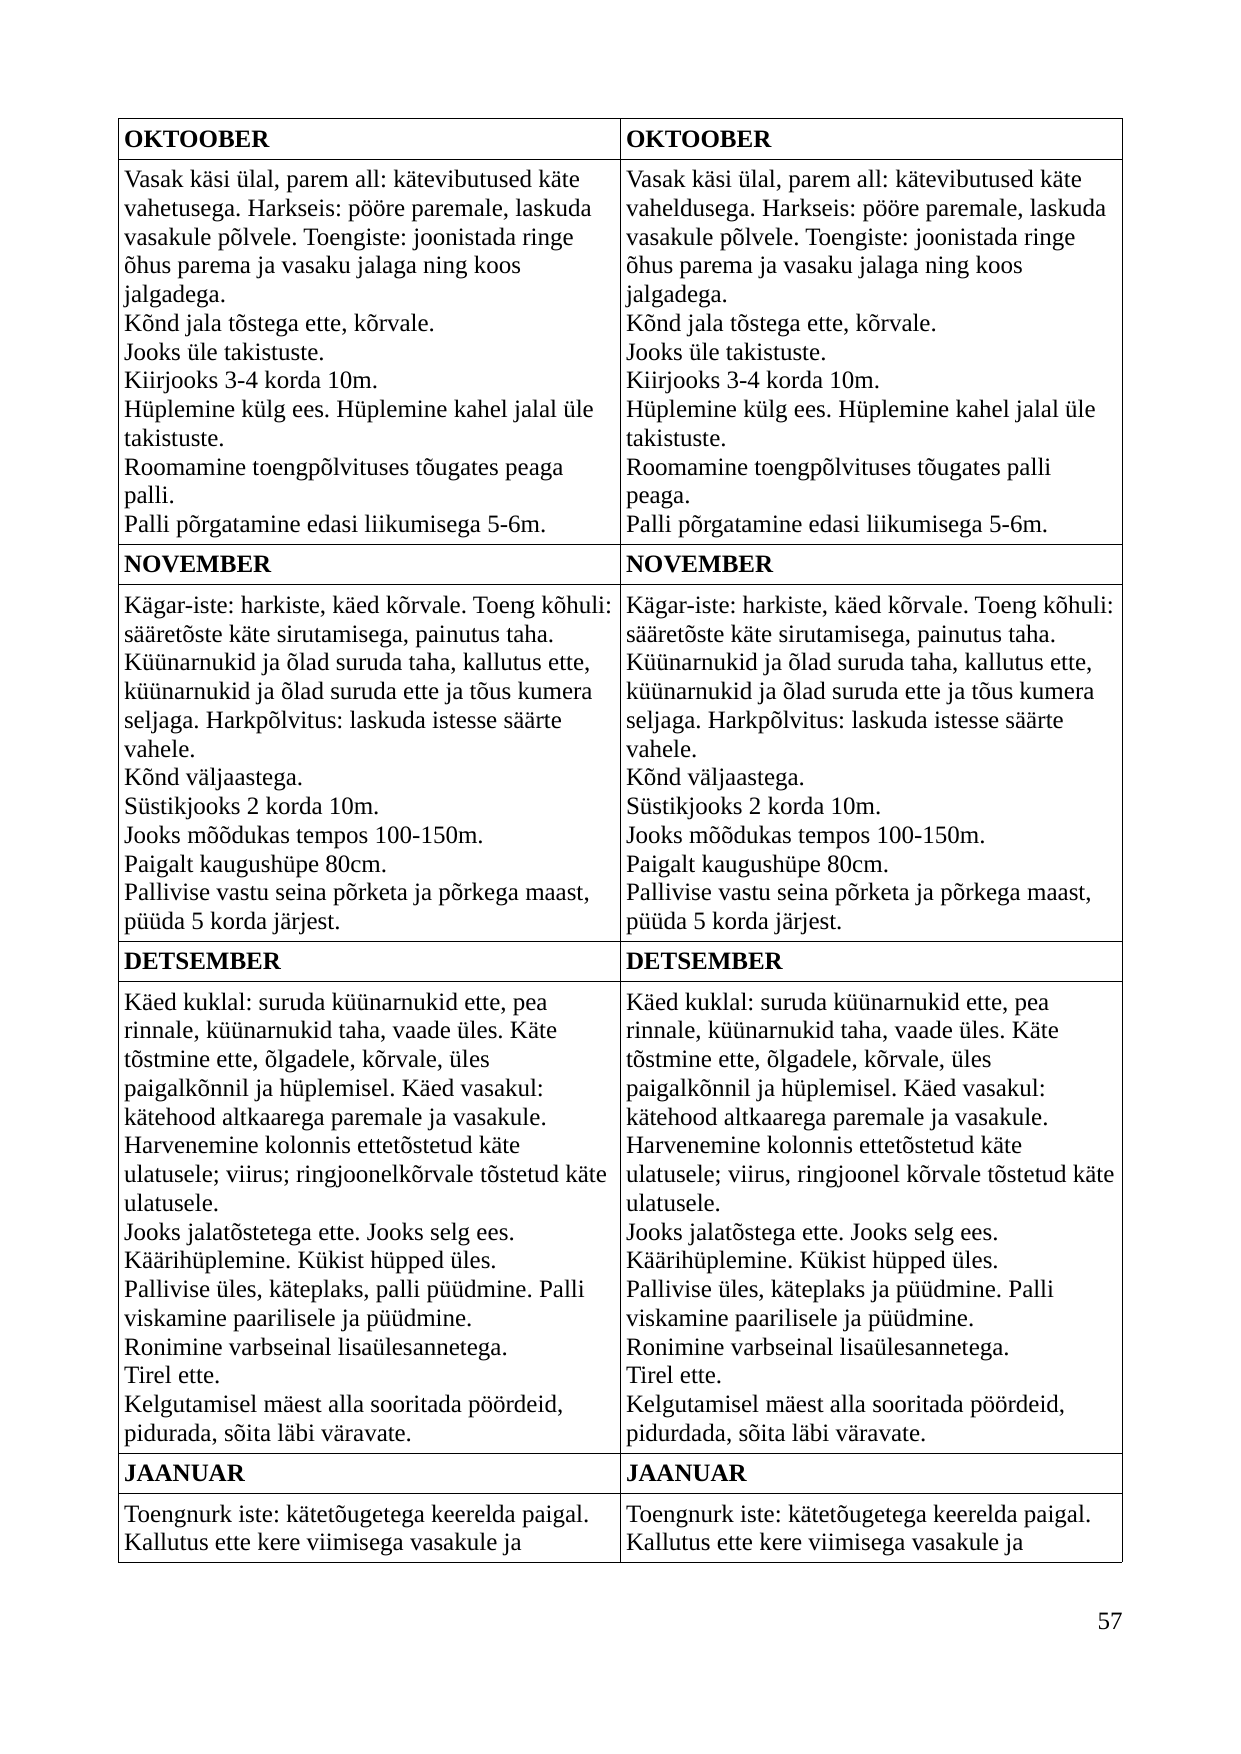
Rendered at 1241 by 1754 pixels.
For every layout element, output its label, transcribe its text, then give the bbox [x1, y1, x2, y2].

table_cell DETSEMBER [621, 942, 1122, 981]
table_cell NOVEMBER [119, 545, 620, 584]
table_cell Käed kuklal: suruda küünarnukid ette, pea rinnale, küünarnukid taha, vaade üles. Käte tõstmine ette, õlgadele, kõrvale, üles paigalkõnnil ja hüplemisel. Käed vasakul: kätehood altkaarega paremale ja vasakule. Harvenemine kolonnis ettetõstetud käte ulatusele; viirus, ringjoonel kõrvale tõstetud käte ulatusele. Jooks jalatõstega ette. Jooks selg ees. Käärihüplemine. Kükist hüpped üles. Pallivise üles, käteplaks ja püüdmine. Palli viskamine paarilisele ja püüdmine. Ronimine varbseinal lisaülesannetega. Tirel ette. Kelgutamisel mäest alla sooritada pöördeid, pidurdada, sõita läbi väravate. [621, 982, 1122, 1452]
table_cell Toengnurk iste: kätetõugetega keerelda paigal. Kallutus ette kere viimisega vasakule ja [119, 1494, 620, 1562]
table_cell DETSEMBER [119, 942, 620, 981]
table_cell Kägar-iste: harkiste, käed kõrvale. Toeng kõhuli: sääretõste käte sirutamisega, painutus taha. Küünarnukid ja õlad suruda taha, kallutus ette, küünarnukid ja õlad suruda ette ja tõus kumera seljaga. Harkpõlvitus: laskuda istesse säärte vahele. Kõnd väljaastega. Süstikjooks 2 korda 10m. Jooks mõõdukas tempos 100-150m. Paigalt kaugushüpe 80cm. Pallivise vastu seina põrketa ja põrkega maast, püüda 5 korda järjest. [621, 585, 1122, 941]
table_cell JAANUAR [621, 1454, 1122, 1493]
table_cell OKTOOBER [621, 119, 1122, 158]
table_cell NOVEMBER [621, 545, 1122, 584]
table_cell Kägar-iste: harkiste, käed kõrvale. Toeng kõhuli: sääretõste käte sirutamisega, painutus taha. Küünarnukid ja õlad suruda taha, kallutus ette, küünarnukid ja õlad suruda ette ja tõus kumera seljaga. Harkpõlvitus: laskuda istesse säärte vahele. Kõnd väljaastega. Süstikjooks 2 korda 10m. Jooks mõõdukas tempos 100-150m. Paigalt kaugushüpe 80cm. Pallivise vastu seina põrketa ja põrkega maast, püüda 5 korda järjest. [119, 585, 620, 941]
table_cell Käed kuklal: suruda küünarnukid ette, pea rinnale, küünarnukid taha, vaade üles. Käte tõstmine ette, õlgadele, kõrvale, üles paigalkõnnil ja hüplemisel. Käed vasakul: kätehood altkaarega paremale ja vasakule. Harvenemine kolonnis ettetõstetud käte ulatusele; viirus; ringjoonelkõrvale tõstetud käte ulatusele. Jooks jalatõstetega ette. Jooks selg ees. Käärihüplemine. Kükist hüpped üles. Pallivise üles, käteplaks, palli püüdmine. Palli viskamine paarilisele ja püüdmine. Ronimine varbseinal lisaülesannetega. Tirel ette. Kelgutamisel mäest alla sooritada pöördeid, pidurada, sõita läbi väravate. [119, 982, 620, 1452]
table_cell Vasak käsi ülal, parem all: kätevibutused käte vahetusega. Harkseis: pööre paremale, laskuda vasakule põlvele. Toengiste: joonistada ringe õhus parema ja vasaku jalaga ning koos jalgadega. Kõnd jala tõstega ette, kõrvale. Jooks üle takistuste. Kiirjooks 3-4 korda 10m. Hüplemine külg ees. Hüplemine kahel jalal üle takistuste. Roomamine toengpõlvituses tõugates peaga palli. Palli põrgatamine edasi liikumisega 5-6m. [119, 160, 620, 544]
table_cell OKTOOBER [119, 119, 620, 158]
table_cell JAANUAR [119, 1454, 620, 1493]
table_cell Vasak käsi ülal, parem all: kätevibutused käte vaheldusega. Harkseis: pööre paremale, laskuda vasakule põlvele. Toengiste: joonistada ringe õhus parema ja vasaku jalaga ning koos jalgadega. Kõnd jala tõstega ette, kõrvale. Jooks üle takistuste. Kiirjooks 3-4 korda 10m. Hüplemine külg ees. Hüplemine kahel jalal üle takistuste. Roomamine toengpõlvituses tõugates palli peaga. Palli põrgatamine edasi liikumisega 5-6m. [621, 160, 1122, 544]
table_cell Toengnurk iste: kätetõugetega keerelda paigal. Kallutus ette kere viimisega vasakule ja [621, 1494, 1122, 1562]
